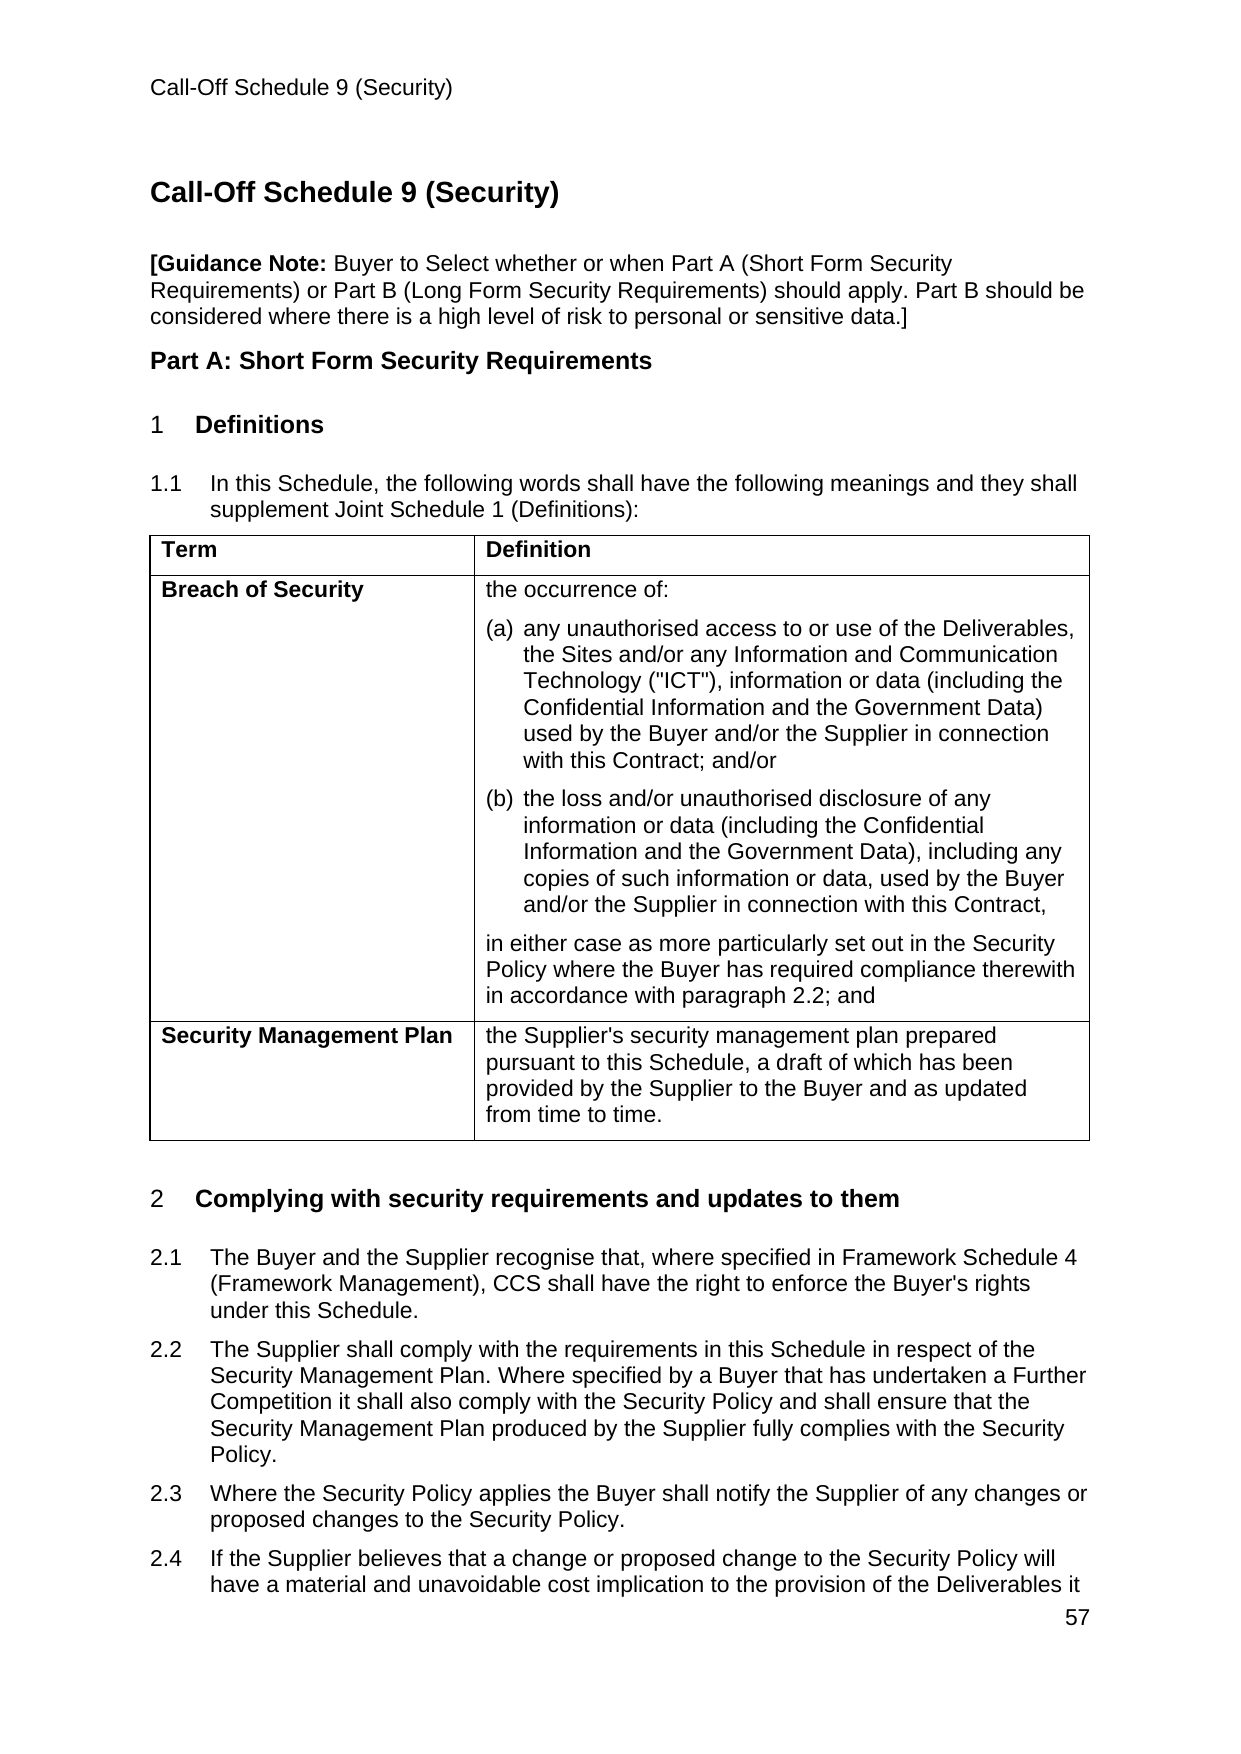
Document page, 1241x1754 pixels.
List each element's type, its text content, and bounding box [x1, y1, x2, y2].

table_cell Breach of Security [151, 576, 474, 1021]
table_cell the occurrence of: any unauthorised access to or use of the Deliverables, the Sites and/or any Information and Communication Technology ("ICT"), information or data (including the Confidential Information and the Government Data) used by the Buyer and/or the Supplier in connection with this Contract; and/or the loss and/or unauthorised disclosure of any information or data (including the Confidential Information and the Government Data), including any copies of such information or data, used by the Buyer and/or the Supplier in connection with this Contract, in either case as more particularly set out in the Security Policy where the Buyer has required compliance therewith in accordance with paragraph 2.2; and [475, 576, 1089, 1021]
list In this Schedule, the following words shall have the following meanings and they shall supplement Joint Schedule 1 (Definitions): [150, 470, 1090, 522]
table_cell Security Management Plan [151, 1022, 474, 1140]
subtitle Part A: Short Form Security Requirements [150, 346, 1090, 375]
subtitle Complying with security requirements and updates to them [150, 1184, 1090, 1213]
list If the Supplier believes that a change or proposed change to the Security Policy will have a material and unavoidable cost implication to the provision of the Deliverables it [150, 1545, 1090, 1598]
table_cell the Supplier's security management plan prepared pursuant to this Schedule, a draft of which has been provided by the Supplier to the Buyer and as updated from time to time. [475, 1022, 1089, 1140]
list Where the Security Policy applies the Buyer shall notify the Supplier of any changes or proposed changes to the Security Policy. [150, 1480, 1090, 1533]
list The Supplier shall comply with the requirements in this Schedule in respect of the Security Management Plan. Where specified by a Buyer that has undertaken a Further Competition it shall also comply with the Security Policy and shall ensure that the Security Management Plan produced by the Supplier fully complies with the Security Policy. [150, 1336, 1090, 1467]
subtitle Call-Off Schedule 9 (Security) [150, 175, 1090, 208]
text [Guidance Note: Buyer to Select whether or when Part A (Short Form Security Requirements) or Part B (Long Form Security Requirements) should apply. Part B should be considered where there is a high level of risk to personal or sensitive data.] [150, 250, 1090, 329]
subtitle Definitions [150, 410, 1090, 439]
table_header Term [151, 536, 474, 575]
list The Buyer and the Supplier recognise that, where specified in Framework Schedule 4 (Framework Management), CCS shall have the right to enforce the Buyer's rights under this Schedule. [150, 1244, 1090, 1323]
table_header Definition [475, 536, 1089, 575]
